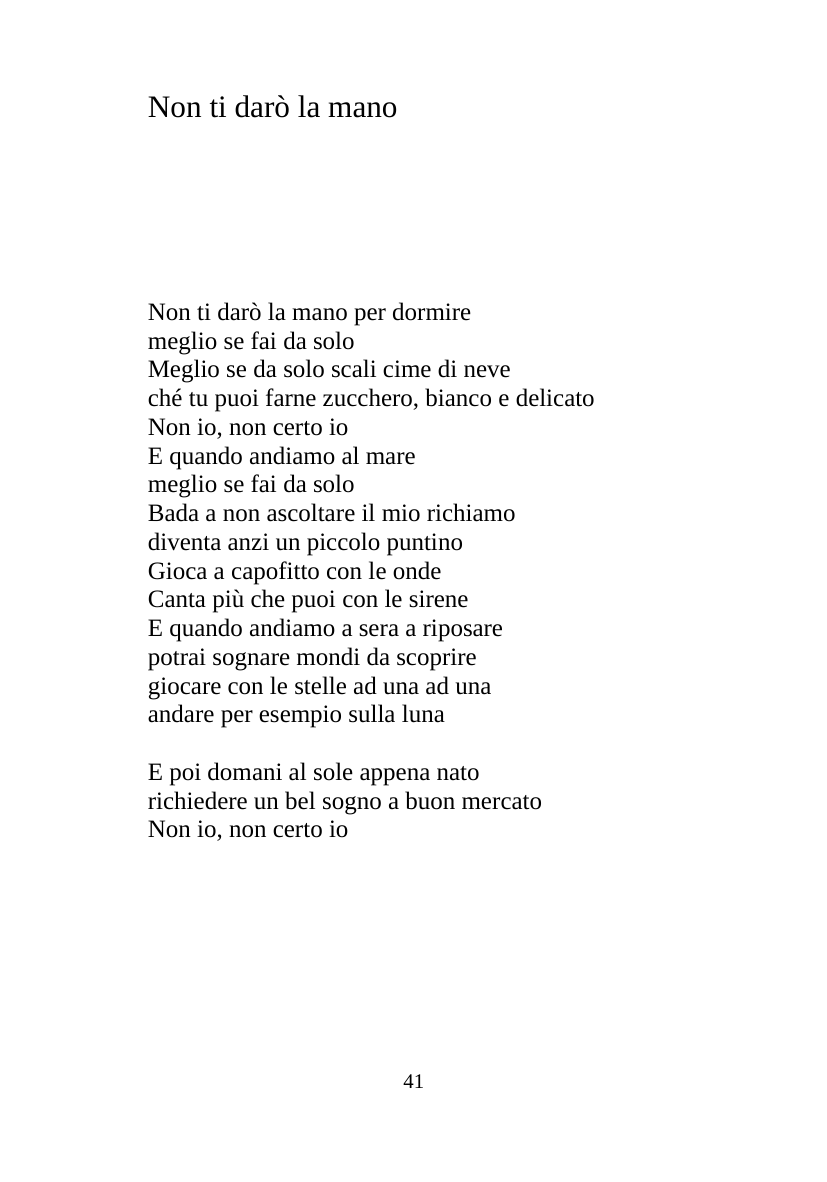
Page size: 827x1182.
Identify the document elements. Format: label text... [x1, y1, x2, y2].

text Meglio se da solo scali cime di neve ché tu puoi farne zucchero, bianco e delicato Non io, non certo io [148, 354, 738, 441]
subtitle Non ti darò la mano [148, 88, 738, 124]
text Non ti darò la mano per dormire meglio se fai da solo [148, 297, 738, 354]
text Gioca a capofitto con le onde Canta più che puoi con le sirene [148, 556, 738, 613]
text E poi domani al sole appena nato richiedere un bel sogno a buon mercato Non io, non certo io [148, 757, 738, 843]
text meglio se fai da solo Bada a non ascoltare il mio richiamo diventa anzi un piccolo puntino [148, 469, 738, 556]
text E quando andiamo al mare [148, 441, 738, 469]
text E quando andiamo a sera a riposare potrai sognare mondi da scoprire giocare con le stelle ad una ad una andare per esempio sulla luna [148, 613, 738, 757]
